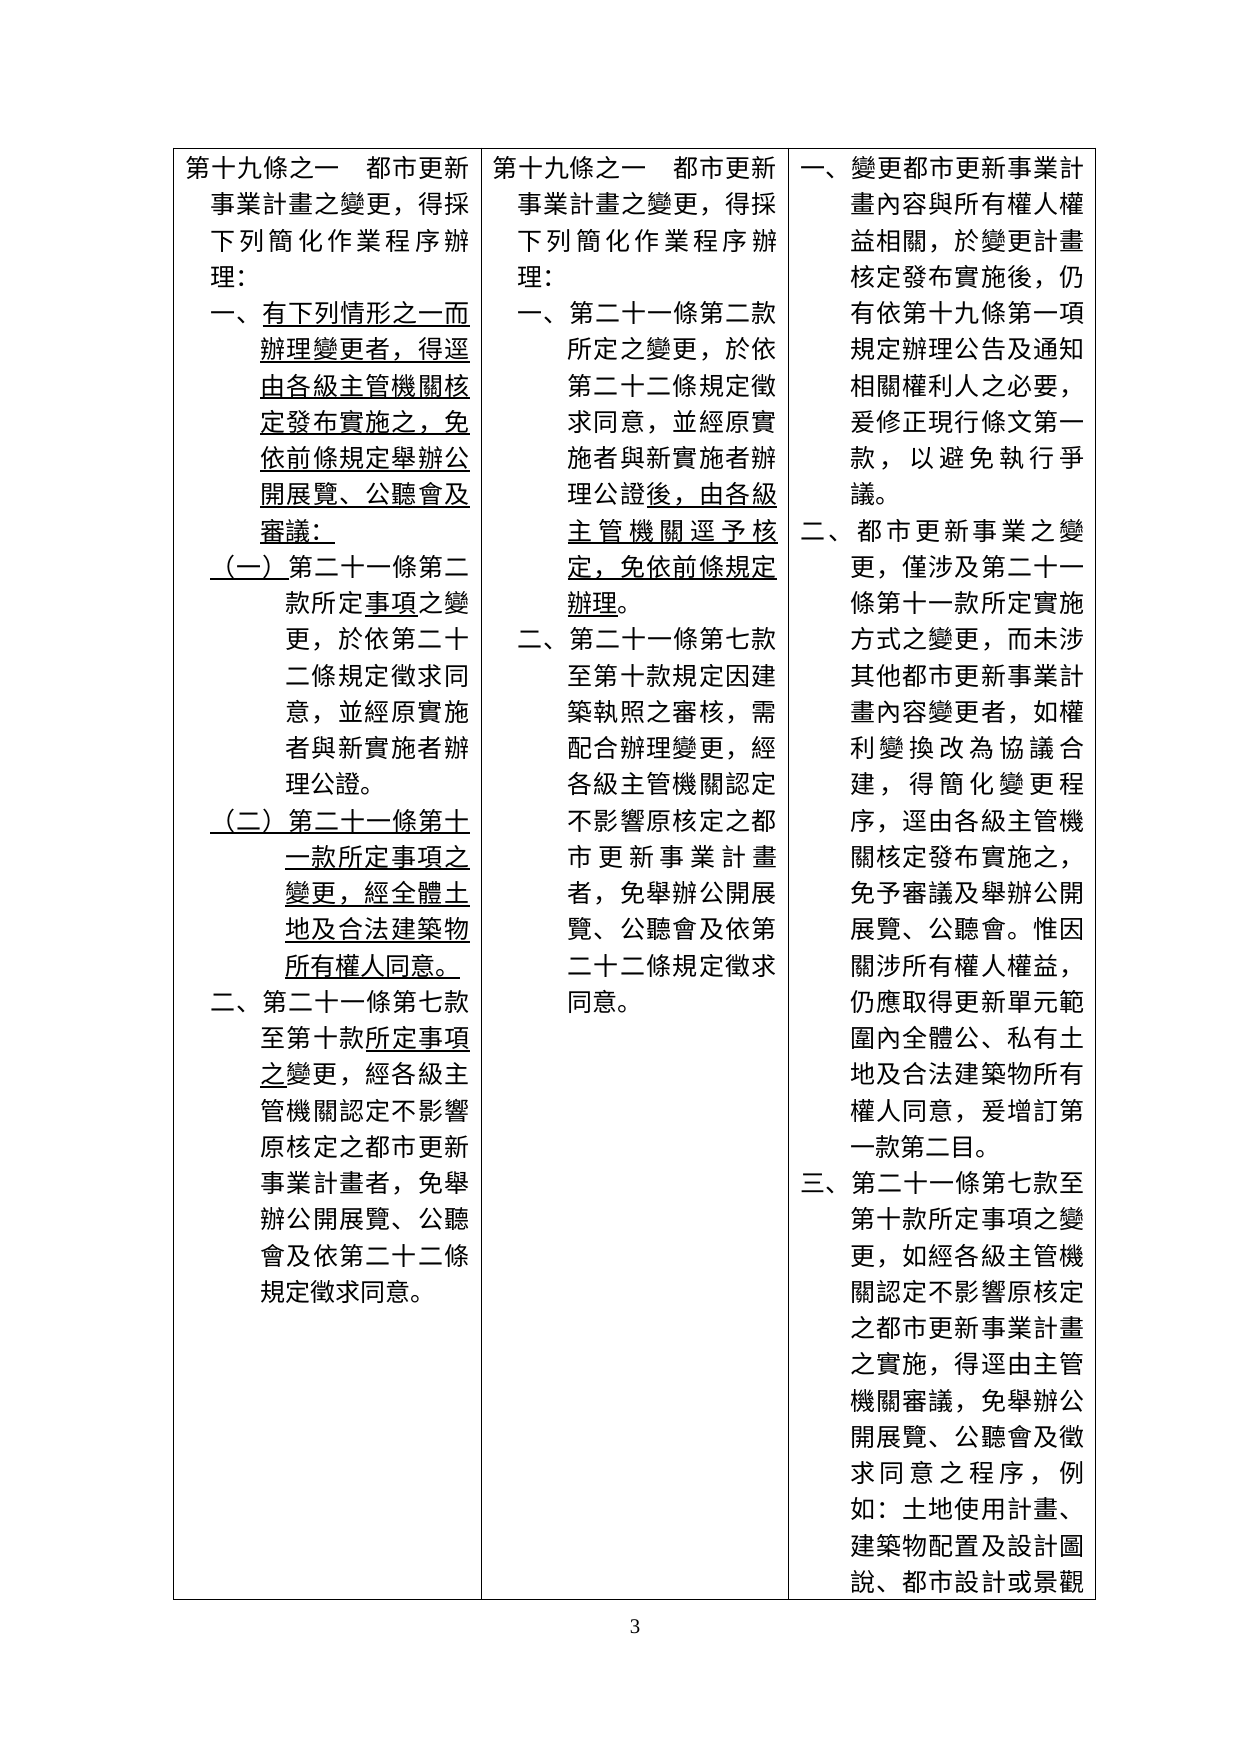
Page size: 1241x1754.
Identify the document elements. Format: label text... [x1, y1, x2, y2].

table_cell 第十九條之一 都市更新事業計畫之變更，得採下列簡化作業程序辦理： 一、第二十一條第二款所定之變更，於依第二十二條規定徵求同意，並經原實施者與新實施者辦理公證後，由各級主管機關逕予核定，免依前條規定辦理。 二、第二十一條第七款至第十款規定因建築執照之審核，需配合辦理變更，經各級主管機關認定不影響原核定之都市更新事業計畫者，免舉辦公開展覽、公聽會及依第二十二條規定徵求同意。 [482, 149, 788, 1599]
table_cell 第十九條之一 都市更新事業計畫之變更，得採下列簡化作業程序辦理： 一、有下列情形之一而辦理變更者，得逕由各級主管機關核定發布實施之，免依前條規定舉辦公開展覽、公聽會及審議： （一）第二十一條第二款所定事項之變更，於依第二十二條規定徵求同意，並經原實施者與新實施者辦理公證。 （二）第二十一條第十一款所定事項之變更，經全體土地及合法建築物所有權人同意。 二、第二十一條第七款至第十款所定事項之變更，經各級主管機關認定不影響原核定之都市更新事業計畫者，免舉辦公開展覽、公聽會及依第二十二條規定徵求同意。 [174, 149, 481, 1599]
table_cell 一、變更都市更新事業計畫內容與所有權人權益相關，於變更計畫核定發布實施後，仍有依第十九條第一項規定辦理公告及通知相關權利人之必要，爰修正現行條文第一款，以避免執行爭議。 二、都市更新事業之變更，僅涉及第二十一條第十一款所定實施方式之變更，而未涉其他都市更新事業計畫內容變更者，如權利變換改為協議合建，得簡化變更程序，逕由各級主管機關核定發布實施之，免予審議及舉辦公開展覽、公聽會。惟因關涉所有權人權益，仍應取得更新單元範圍內全體公、私有土地及合法建築物所有權人同意，爰增訂第一款第二目。 三、第二十一條第七款至第十款所定事項之變更，如經各級主管機關認定不影響原核定之都市更新事業計畫之實施，得逕由主管機關審議，免舉辦公開展覽、公聽會及徵求同意之程序，例如：土地使用計畫、建築物配置及設計圖說、都市設計或景觀 [789, 149, 1095, 1599]
